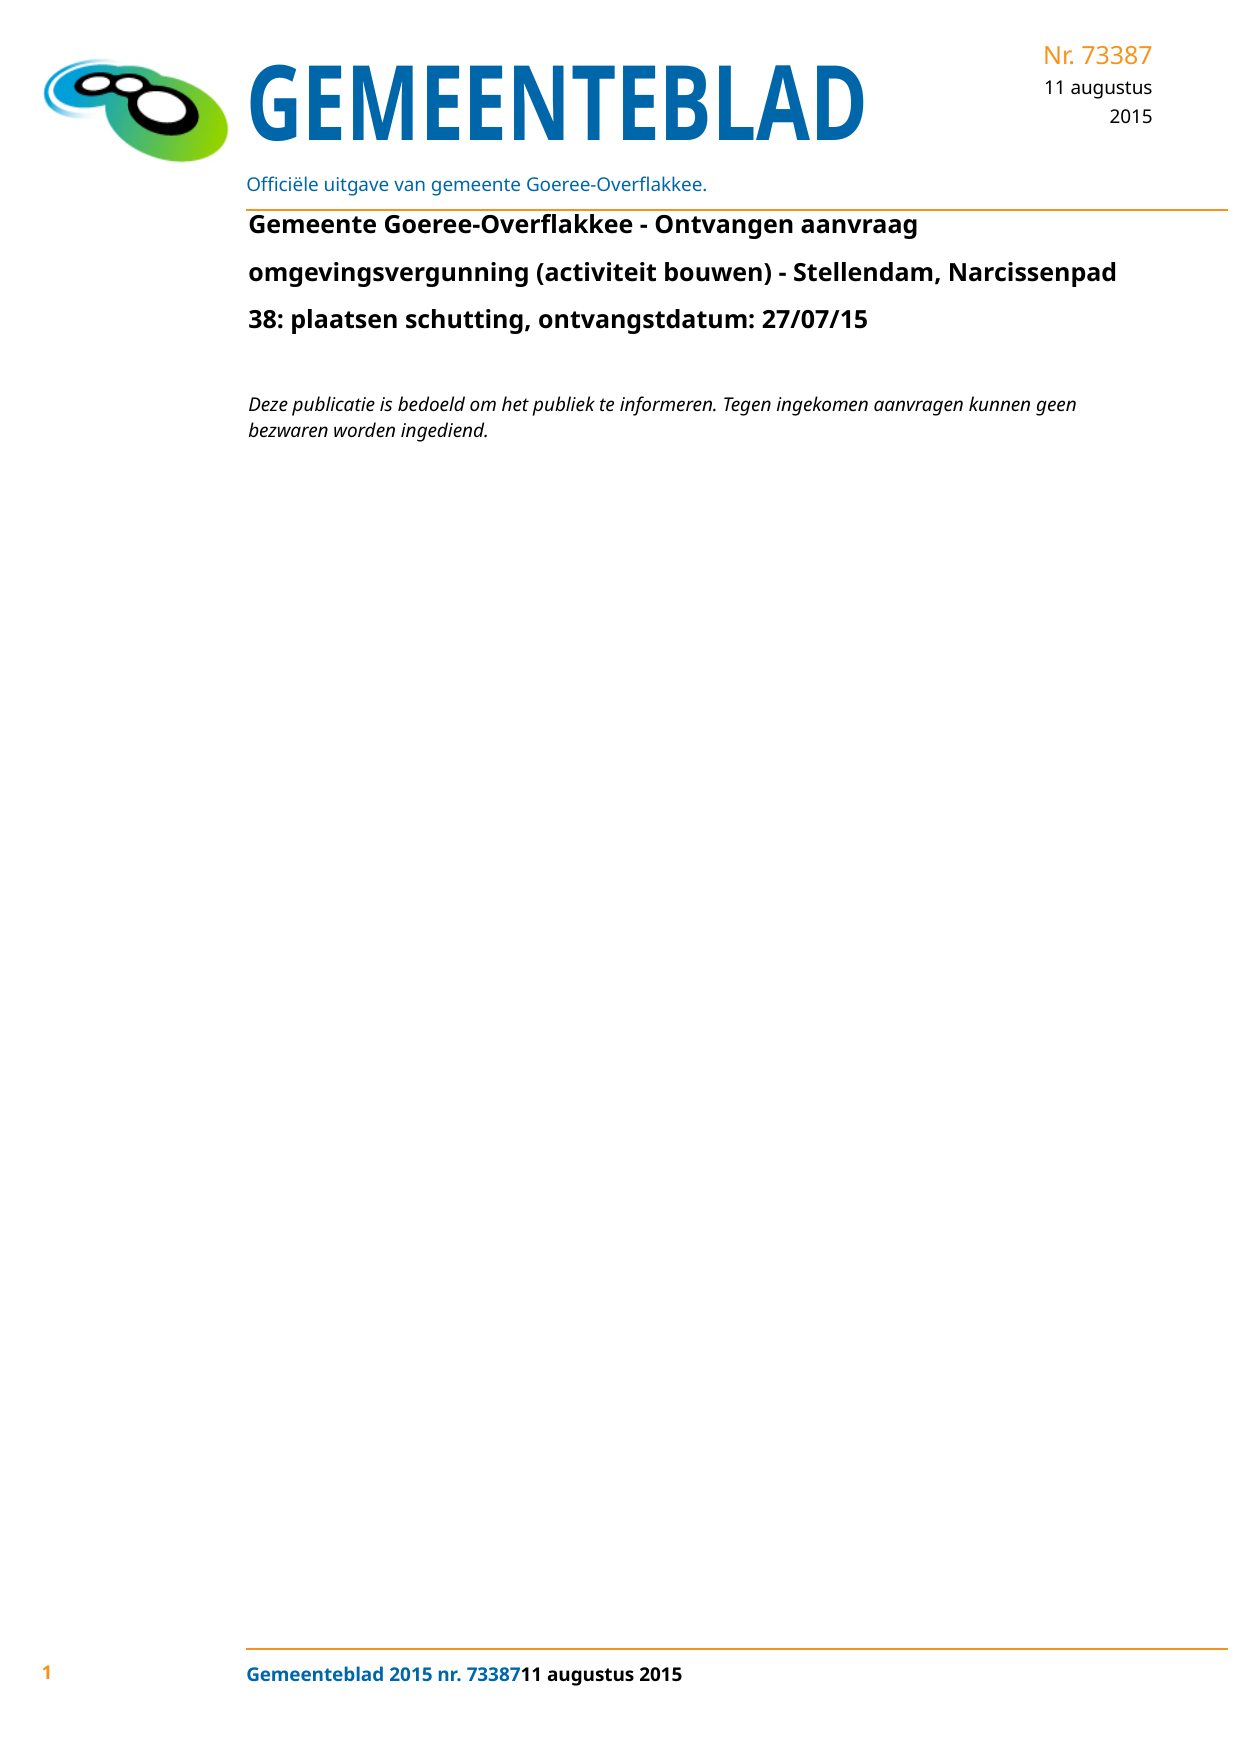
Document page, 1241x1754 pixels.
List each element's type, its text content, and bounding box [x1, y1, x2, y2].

picture [41, 47, 231, 172]
text Gemeente Goeree-Overflakkee - Ontvangen aanvraag omgevingsvergunning (activiteit bouwen) - Stellendam, Narcissenpad 38: plaatsen schutting, ontvangstdatum: 27/07/15 [248, 211, 1152, 336]
text Deze publicatie is bedoeld om het publiek te informeren. Tegen ingekomen aanvragen kunnen geen bezwaren worden ingediend. [248, 391, 1152, 443]
